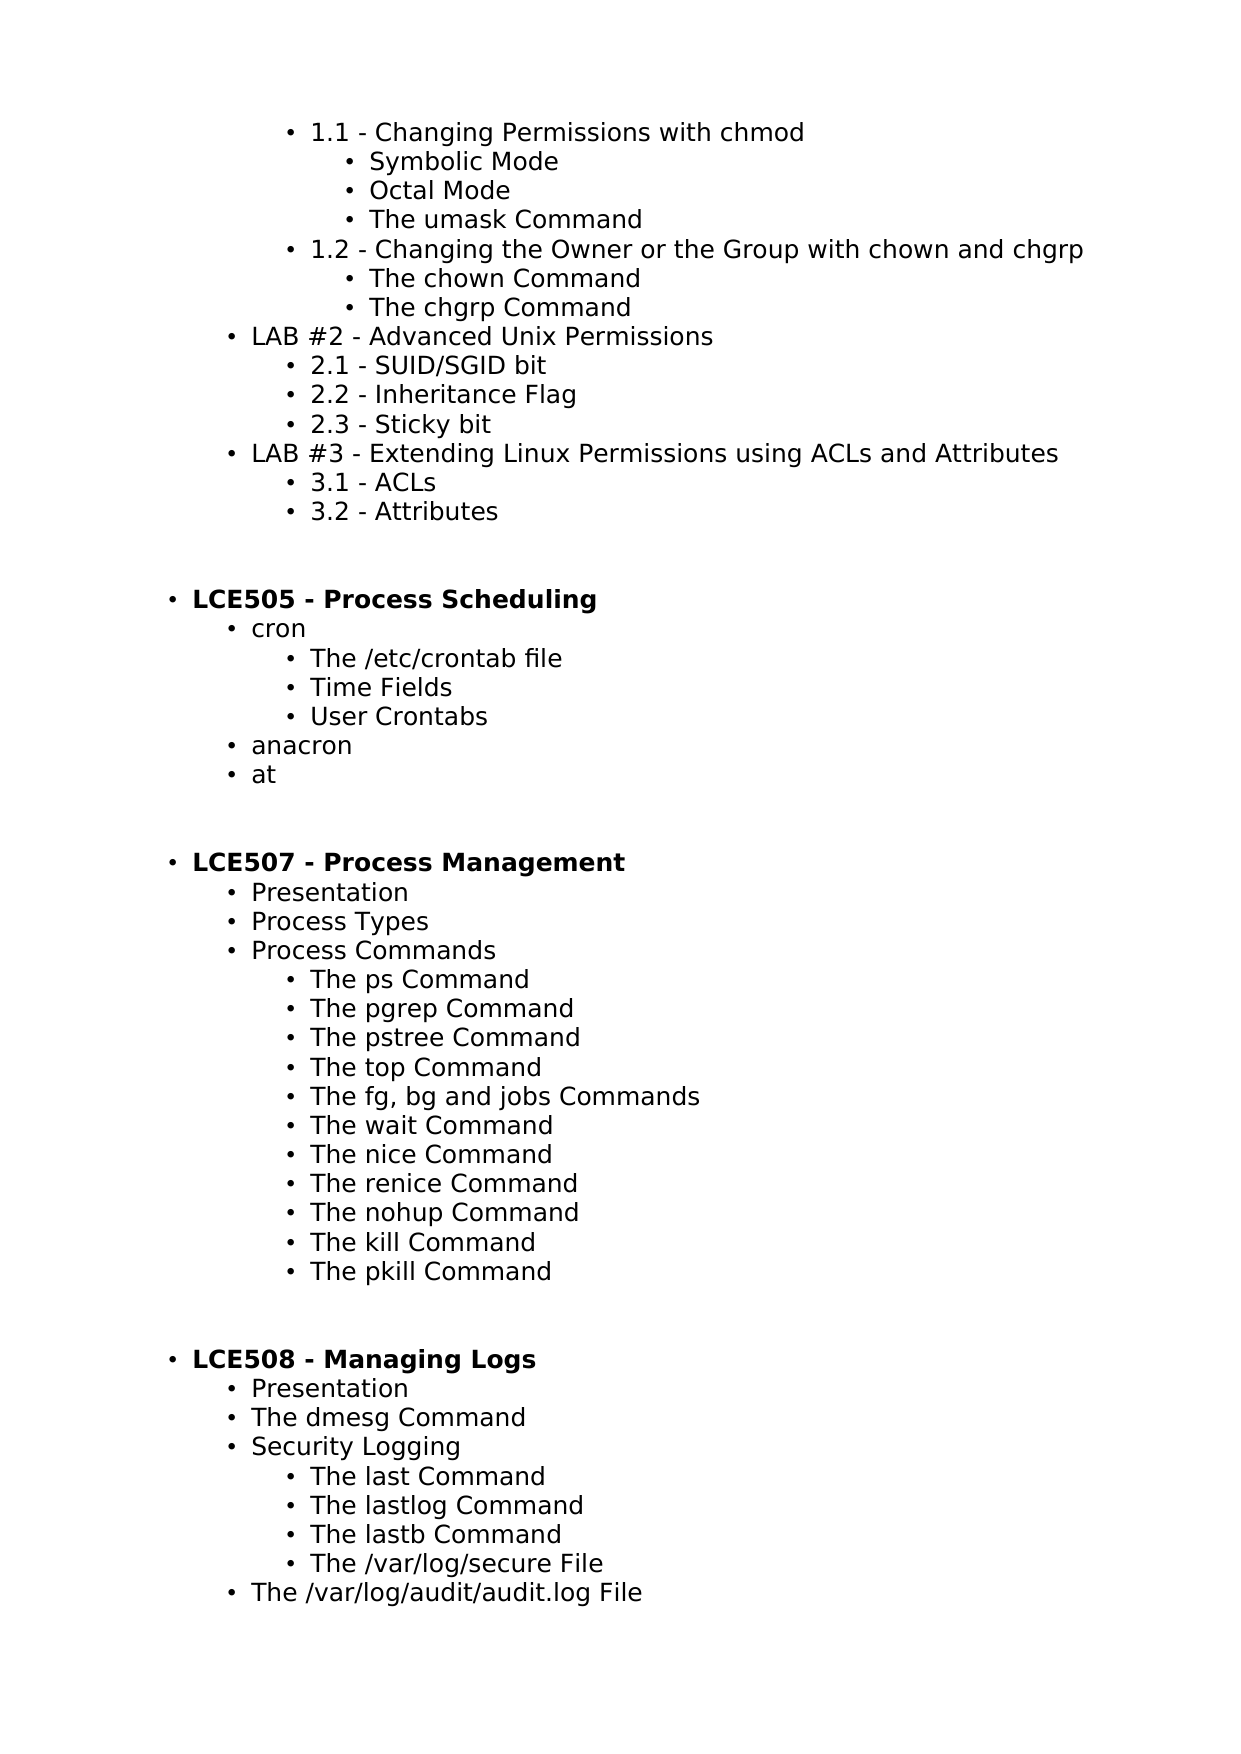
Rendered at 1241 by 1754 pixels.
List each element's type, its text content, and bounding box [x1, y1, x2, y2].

list Presentation [236, 878, 1122, 907]
list 1.2 - Changing the Owner or the Group with chown and chgrp [295, 235, 1122, 264]
list The pgrep Command [295, 994, 1122, 1023]
list Process Types [236, 907, 1122, 936]
list The lastlog Command [295, 1491, 1122, 1520]
list 2.2 - Inheritance Flag [295, 381, 1122, 410]
list The ps Command [295, 965, 1122, 994]
list The /var/log/audit/audit.log File [236, 1578, 1122, 1607]
list The umask Command [354, 206, 1122, 235]
list LAB #2 - Advanced Unix Permissions [236, 322, 1122, 351]
list The dmesg Command [236, 1403, 1122, 1432]
list LAB #3 - Extending Linux Permissions using ACLs and Attributes [236, 439, 1122, 468]
list Symbolic Mode [354, 147, 1122, 176]
list Security Logging [236, 1432, 1122, 1462]
list The chgrp Command [354, 293, 1122, 322]
list 3.2 - Attributes [295, 497, 1122, 526]
list The /var/log/secure File [295, 1549, 1122, 1578]
list 1.1 - Changing Permissions with chmod [295, 118, 1122, 147]
list The chown Command [354, 264, 1122, 293]
list Process Commands [236, 936, 1122, 965]
list 2.3 - Sticky bit [295, 410, 1122, 439]
list Time Fields [295, 673, 1122, 702]
list at [236, 760, 1122, 789]
list The top Command [295, 1053, 1122, 1082]
list The last Command [295, 1462, 1122, 1491]
list The renice Command [295, 1169, 1122, 1198]
list LCE508 - Managing Logs [177, 1345, 1122, 1374]
list 2.1 - SUID/SGID bit [295, 351, 1122, 381]
list cron [236, 614, 1122, 644]
list The /etc/crontab file [295, 644, 1122, 673]
list The lastb Command [295, 1520, 1122, 1549]
list LCE505 - Process Scheduling [177, 585, 1122, 614]
list The fg, bg and jobs Commands [295, 1082, 1122, 1111]
list LCE507 - Process Management [177, 848, 1122, 878]
list The kill Command [295, 1228, 1122, 1257]
list The wait Command [295, 1111, 1122, 1140]
list The nohup Command [295, 1198, 1122, 1228]
list The pstree Command [295, 1023, 1122, 1053]
list The nice Command [295, 1140, 1122, 1169]
list Presentation [236, 1374, 1122, 1403]
list User Crontabs [295, 702, 1122, 731]
list Octal Mode [354, 176, 1122, 206]
list 3.1 - ACLs [295, 468, 1122, 497]
list The pkill Command [295, 1257, 1122, 1286]
list anacron [236, 731, 1122, 760]
